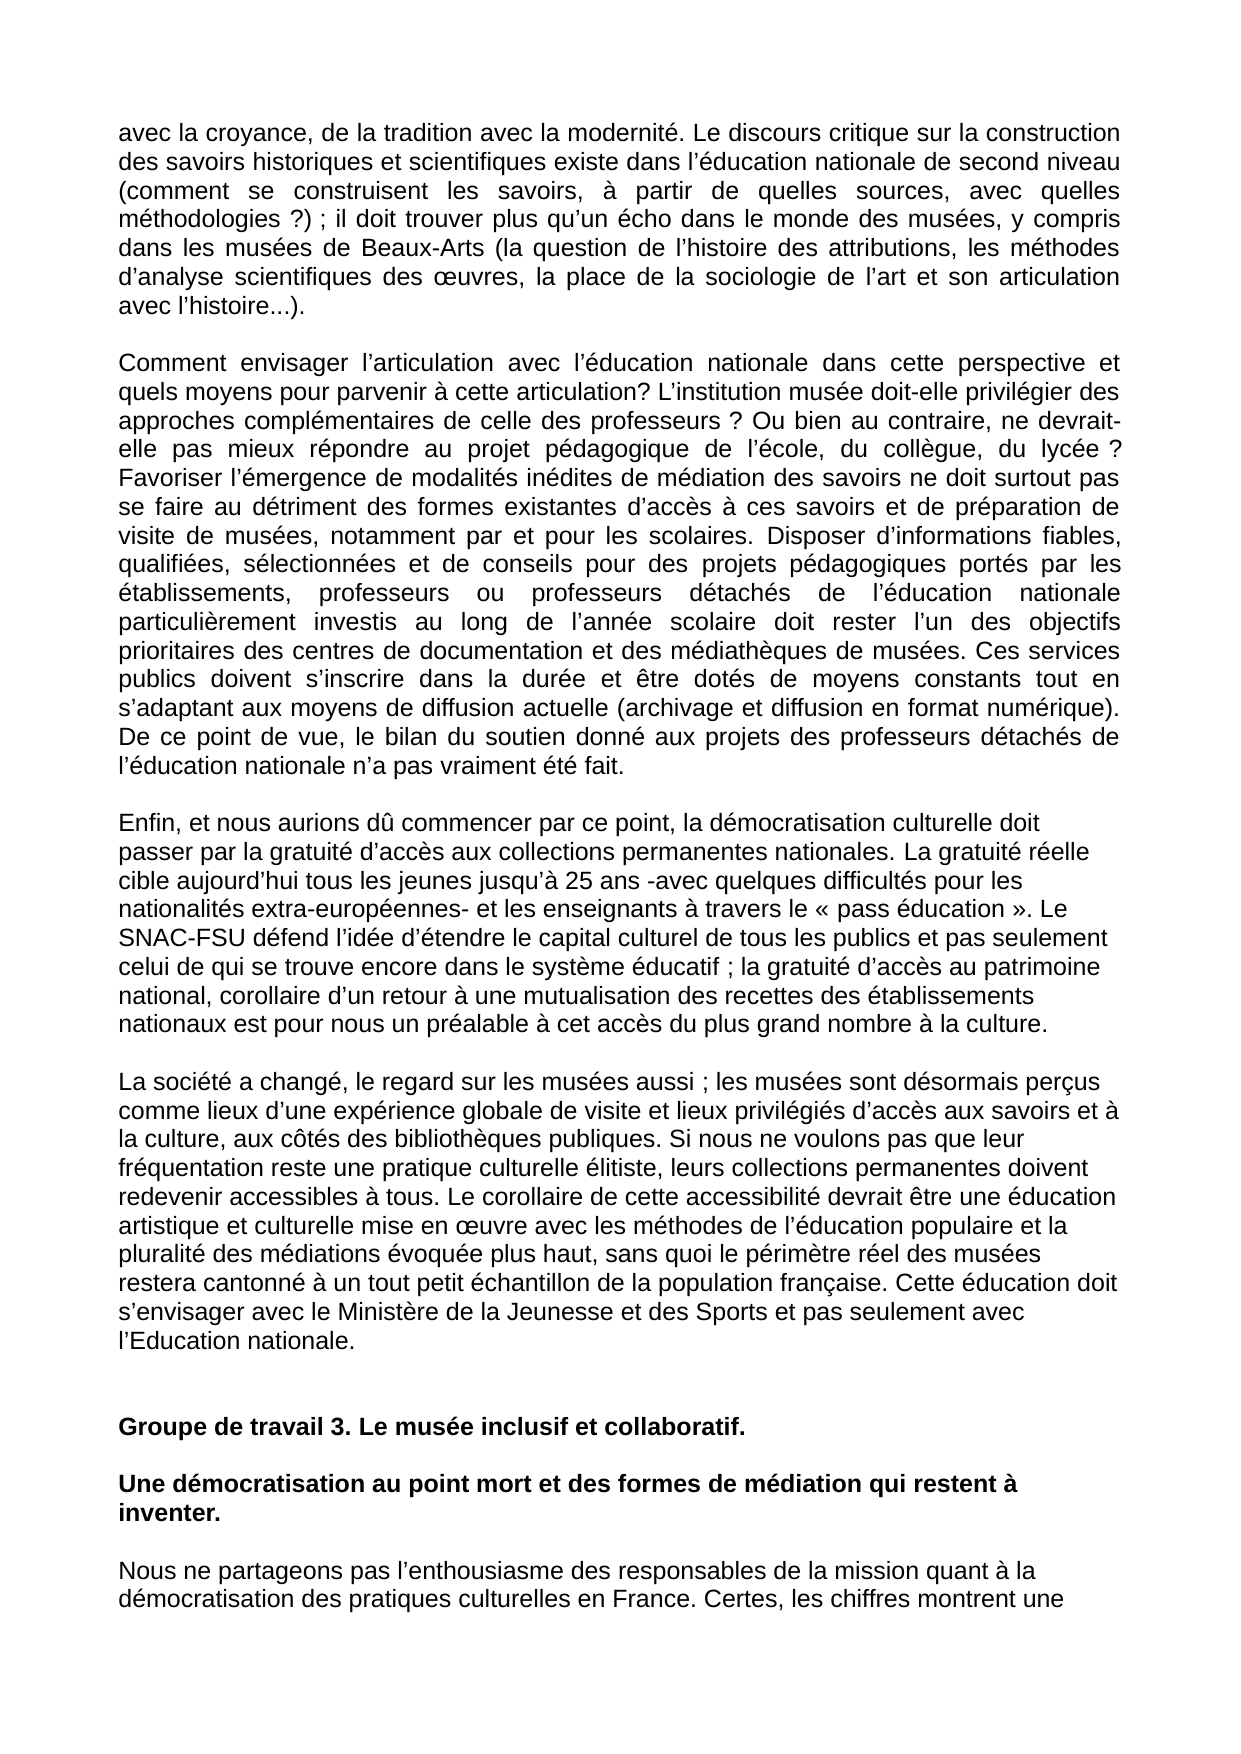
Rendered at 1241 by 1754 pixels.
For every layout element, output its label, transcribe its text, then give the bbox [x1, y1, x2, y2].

text La société a changé, le regard sur les musées aussi ; les musées sont désormais perçus comme lieux d’une expérience globale de visite et lieux privilégiés d’accès aux savoirs et à la culture, aux côtés des bibliothèques publiques. Si nous ne voulons pas que leur fréquentation reste une pratique culturelle élitiste, leurs collections permanentes doivent redevenir accessibles à tous. Le corollaire de cette accessibilité devrait être une éducation artistique et culturelle mise en œuvre avec les méthodes de l’éducation populaire et la pluralité des médiations évoquée plus haut, sans quoi le périmètre réel des musées restera cantonné à un tout petit échantillon de la population française. Cette éducation doit s’envisager avec le Ministère de la Jeunesse et des Sports et pas seulement avec l’Education nationale. [118, 1067, 1122, 1354]
text Enfin, et nous aurions dû commencer par ce point, la démocratisation culturelle doit passer par la gratuité d’accès aux collections permanentes nationales. La gratuité réelle cible aujourd’hui tous les jeunes jusqu’à 25 ans -avec quelques difficultés pour les nationalités extra-européennes- et les enseignants à travers le « pass éducation ». Le SNAC-FSU défend l’idée d’étendre le capital culturel de tous les publics et pas seulement celui de qui se trouve encore dans le système éducatif ; la gratuité d’accès au patrimoine national, corollaire d’un retour à une mutualisation des recettes des établissements nationaux est pour nous un préalable à cet accès du plus grand nombre à la culture. [118, 808, 1122, 1038]
text Groupe de travail 3. Le musée inclusif et collaboratif. [118, 1412, 1122, 1441]
text avec la croyance, de la tradition avec la modernité. Le discours critique sur la construction des savoirs historiques et scientifiques existe dans l’éducation nationale de second niveau (comment se construisent les savoirs, à partir de quelles sources, avec quelles méthodologies ?) ; il doit trouver plus qu’un écho dans le monde des musées, y compris dans les musées de Beaux-Arts (la question de l’histoire des attributions, les méthodes d’analyse scientifiques des œuvres, la place de la sociologie de l’art et son articulation avec l’histoire...). [118, 118, 1122, 319]
text Nous ne partageons pas l’enthousiasme des responsables de la mission quant à la démocratisation des pratiques culturelles en France. Certes, les chiffres montrent une [118, 1556, 1122, 1613]
text Une démocratisation au point mort et des formes de médiation qui restent à inventer. [118, 1469, 1122, 1527]
text Comment envisager l’articulation avec l’éducation nationale dans cette perspective et quels moyens pour parvenir à cette articulation? L’institution musée doit-elle privilégier des approches complémentaires de celle des professeurs ? Ou bien au contraire, ne devrait-elle pas mieux répondre au projet pédagogique de l’école, du collègue, du lycée ? Favoriser l’émergence de modalités inédites de médiation des savoirs ne doit surtout pas se faire au détriment des formes existantes d’accès à ces savoirs et de préparation de visite de musées, notamment par et pour les scolaires. Disposer d’informations fiables, qualifiées, sélectionnées et de conseils pour des projets pédagogiques portés par les établissements, professeurs ou professeurs détachés de l’éducation nationale particulièrement investis au long de l’année scolaire doit rester l’un des objectifs prioritaires des centres de documentation et des médiathèques de musées. Ces services publics doivent s’inscrire dans la durée et être dotés de moyens constants tout en s’adaptant aux moyens de diffusion actuelle (archivage et diffusion en format numérique). De ce point de vue, le bilan du soutien donné aux projets des professeurs détachés de l’éducation nationale n’a pas vraiment été fait. [118, 348, 1122, 779]
